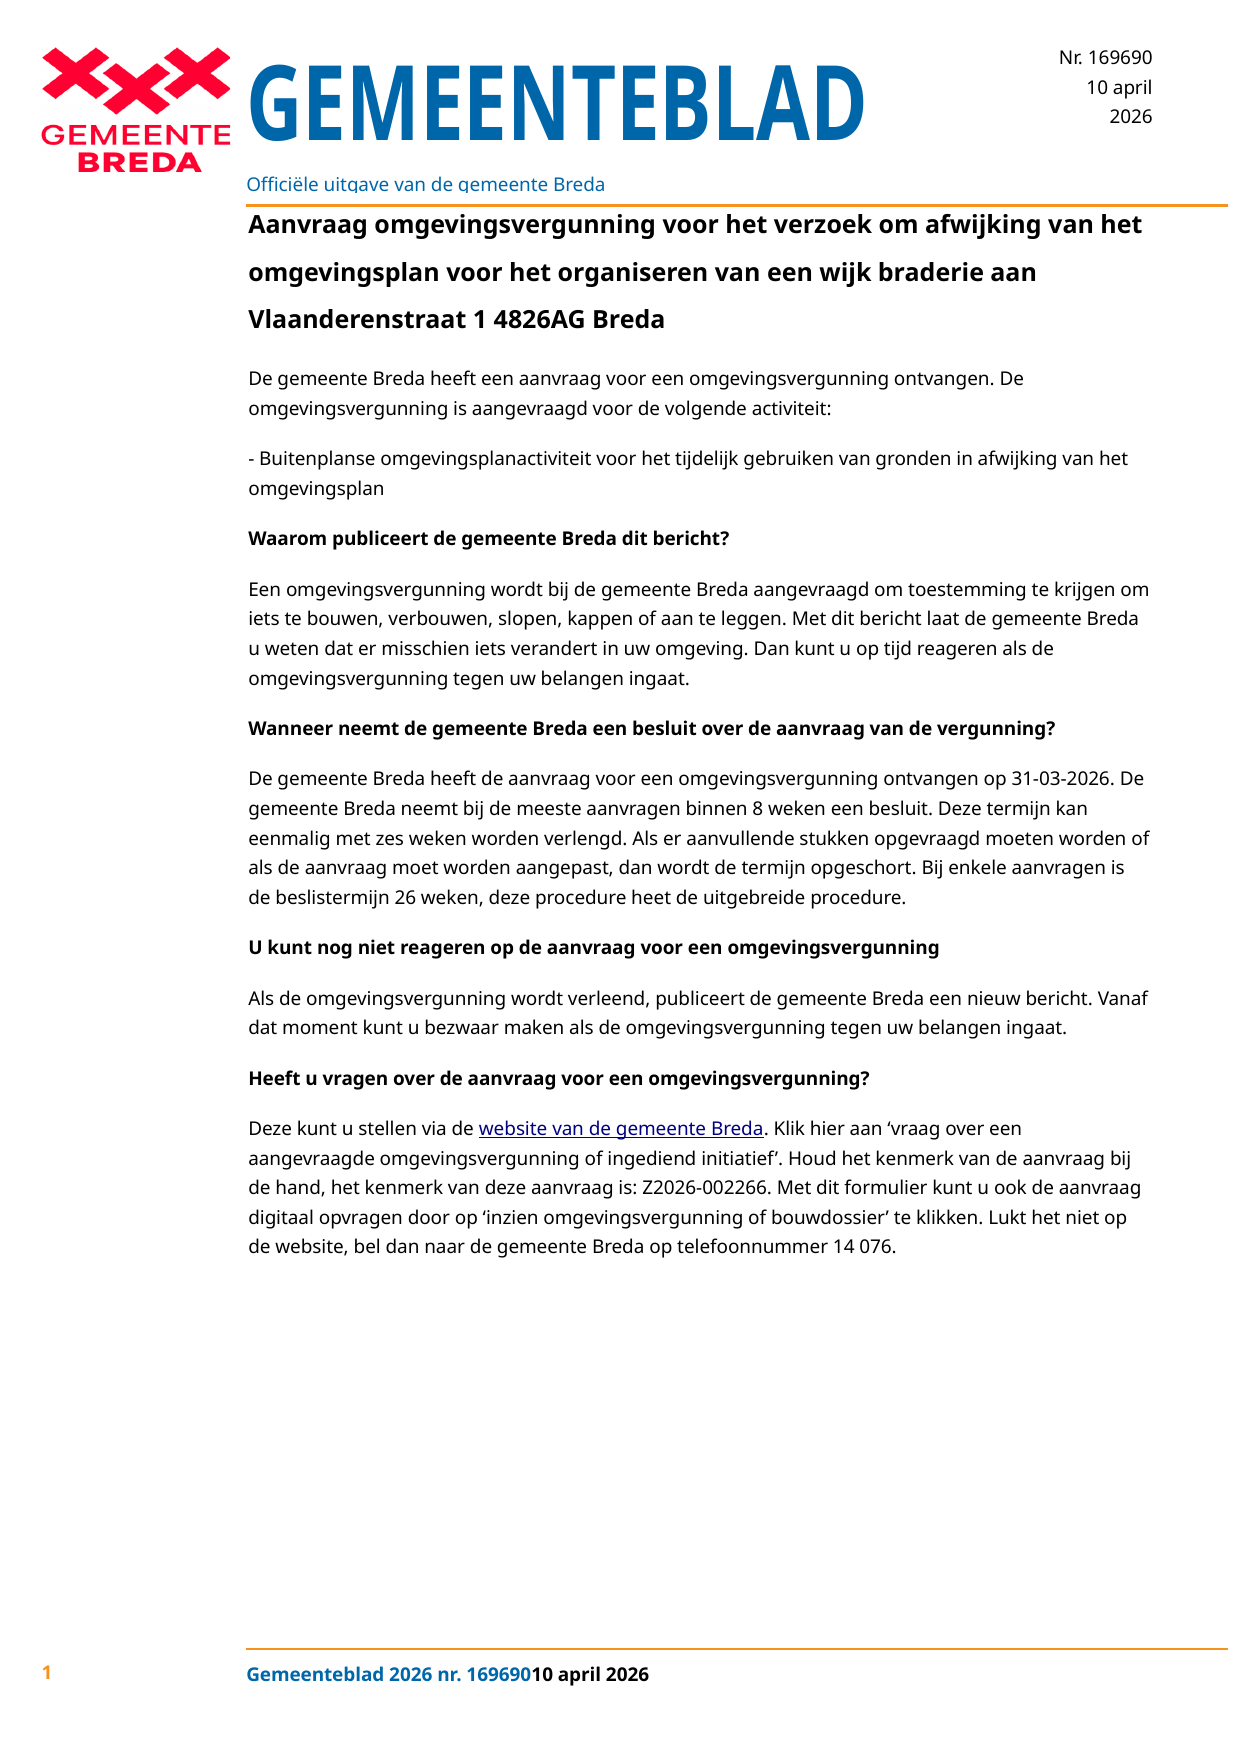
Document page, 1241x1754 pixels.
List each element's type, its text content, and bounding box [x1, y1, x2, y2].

text De gemeente Breda heeft een aanvraag voor een omgevingsvergunning ontvangen. De omgevingsvergunning is aangevraagd voor de volgende activiteit: [248, 366, 1152, 421]
text Een omgevingsvergunning wordt bij de gemeente Breda aangevraagd om toestemming te krijgen om iets te bouwen, verbouwen, slopen, kappen of aan te leggen. Met dit bericht laat de gemeente Breda u weten dat er misschien iets verandert in uw omgeving. Dan kunt u op tijd reageren als de omgevingsvergunning tegen uw belangen ingaat. [248, 576, 1152, 690]
text Wanneer neemt de gemeente Breda een besluit over de aanvraag van de vergunning? [248, 715, 1152, 741]
picture [41, 47, 231, 172]
text Als de omgevingsvergunning wordt verleend, publiceert de gemeente Breda een nieuw bericht. Vanaf dat moment kunt u bezwaar maken als de omgevingsvergunning tegen uw belangen ingaat. [248, 985, 1152, 1040]
text Waarom publiceert de gemeente Breda dit bericht? [248, 526, 1152, 551]
text De gemeente Breda heeft de aanvraag voor een omgevingsvergunning ontvangen op 31-03-2026. De gemeente Breda neemt bij de meeste aanvragen binnen 8 weken een besluit. Deze termijn kan eenmalig met zes weken worden verlengd. Als er aanvullende stukken opgevraagd moeten worden of als de aanvraag moet worden aangepast, dan wordt de termijn opgeschort. Bij enkele aanvragen is de beslistermijn 26 weken, deze procedure heet de uitgebreide procedure. [248, 766, 1152, 909]
text Heeft u vragen over de aanvraag voor een omgevingsvergunning? [248, 1065, 1152, 1090]
text Aanvraag omgevingsvergunning voor het verzoek om afwijking van het omgevingsplan voor het organiseren van een wijk braderie aan Vlaanderenstraat 1 4826AG Breda [248, 207, 1152, 336]
text - Buitenplanse omgevingsplanactiviteit voor het tijdelijk gebruiken van gronden in afwijking van het omgevingsplan [248, 446, 1152, 501]
text U kunt nog niet reageren op de aanvraag voor een omgevingsvergunning [248, 934, 1152, 960]
text Deze kunt u stellen via de website van de gemeente Breda. Klik hier aan ‘vraag over een aangevraagde omgevingsvergunning of ingediend initiatief’. Houd het kenmerk van de aanvraag bij de hand, het kenmerk van deze aanvraag is: Z2026-002266. Met dit formulier kunt u ook de aanvraag digitaal opvragen door op ‘inzien omgevingsvergunning of bouwdossier’ te klikken. Lukt het niet op de website, bel dan naar de gemeente Breda op telefoonnummer 14 076. [248, 1115, 1152, 1259]
